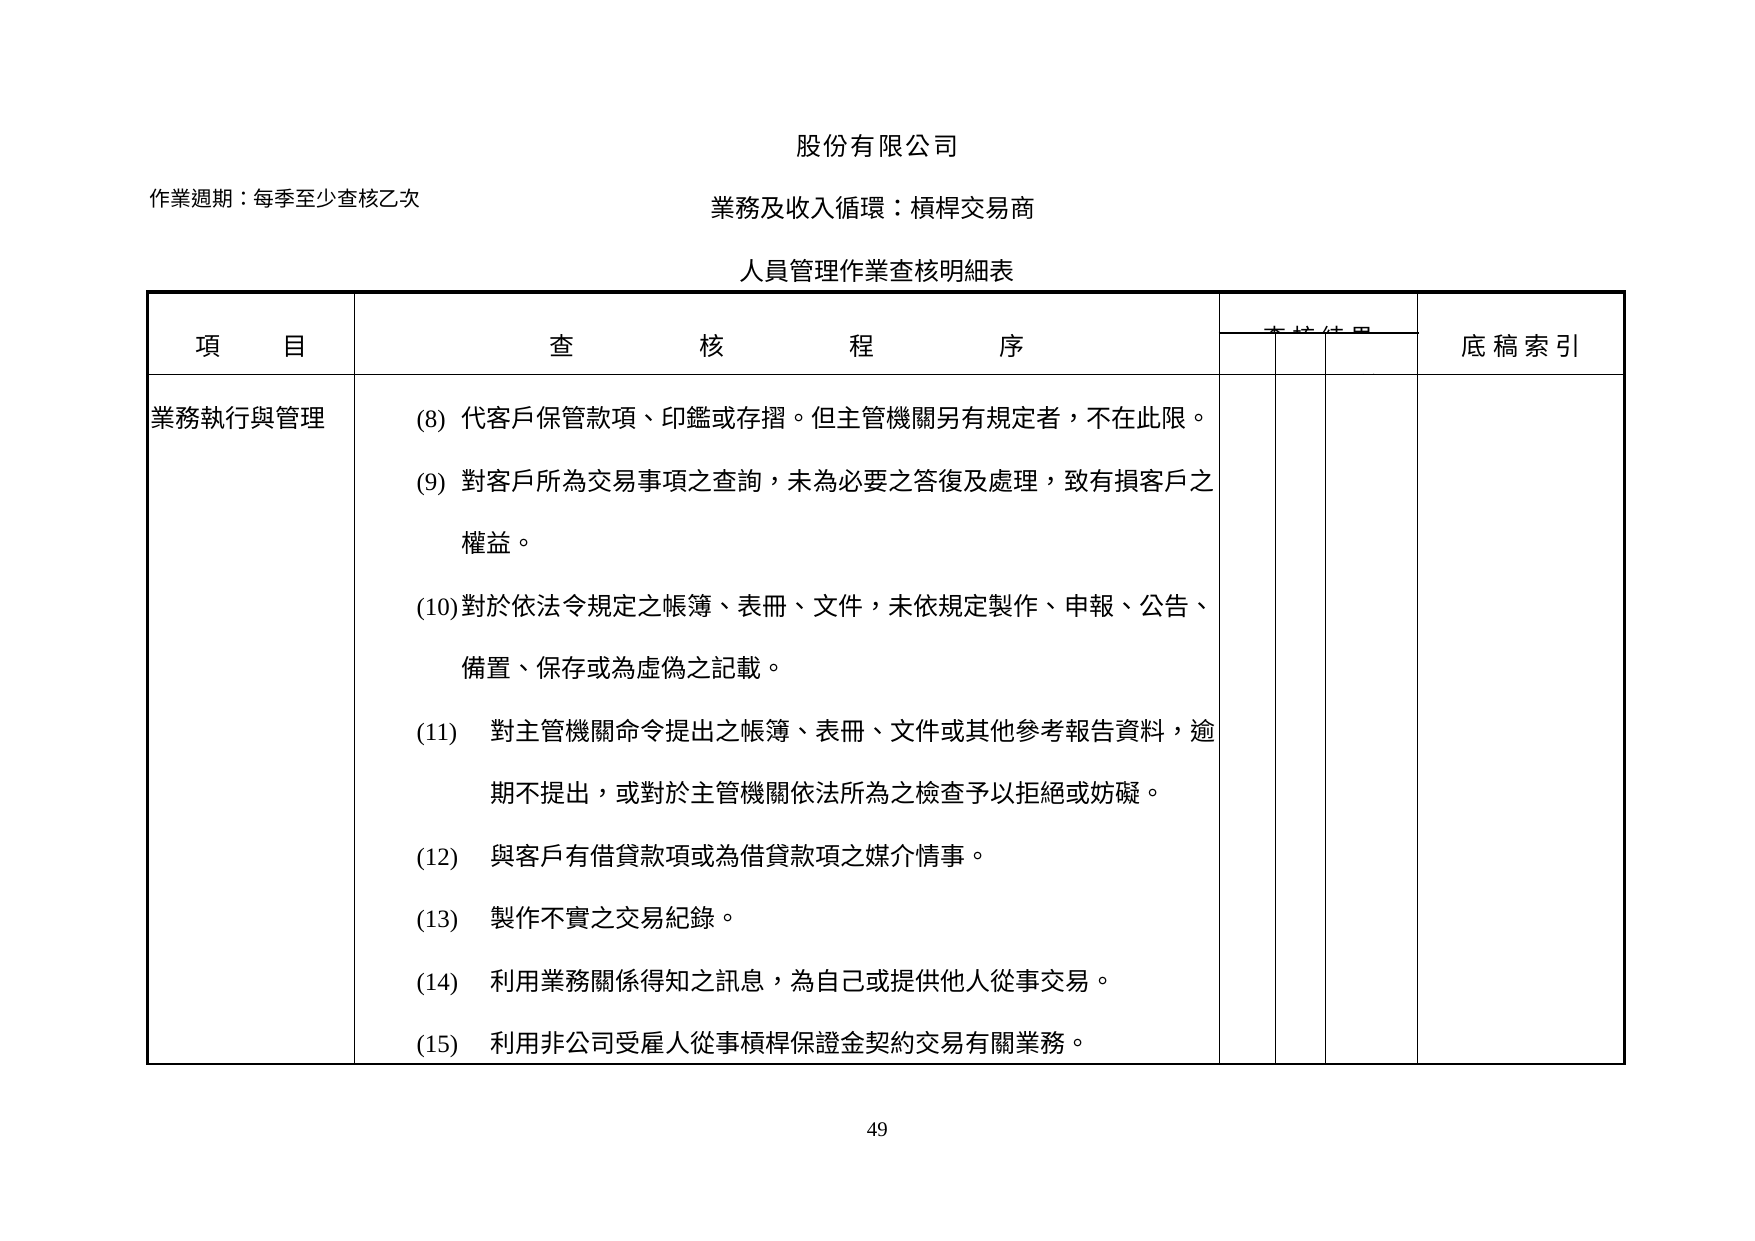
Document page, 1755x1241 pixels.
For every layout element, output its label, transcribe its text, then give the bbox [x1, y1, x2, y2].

table_cell 業務執行與管理 [149, 375, 354, 1063]
table_cell 不適用 [1326, 334, 1417, 374]
table_header 項 目 [149, 294, 354, 374]
table_cell 是 [1220, 334, 1275, 374]
text 股份有限公司 [148, 103, 1606, 165]
table_header 查核結果 [1220, 294, 1417, 332]
text 業務及收入循環：槓桿交易商 [148, 165, 1606, 228]
table_header 底稿索引 [1418, 294, 1623, 374]
table_cell 代客戶保管款項、印鑑或存摺。但主管機關另有規定者，不在此限。 對客戶所為交易事項之查詢，未為必要之答復及處理，致有損客戶之權益。 對於依法令規定之帳簿、表冊、文件，未依規定製作、申報、公告、備置、保存或為虛偽之記載。 對主管機關命令提出之帳簿、表冊、文件或其他參考報告資料，逾期不提出，或對於主管機關依法所為之檢查予以拒絕或妨礙。 與客戶有借貸款項或為借貸款項之媒介情事。 製作不實之交易紀錄。 利用業務關係得知之訊息，為自己或提供他人從事交易。 利用非公司受雇人從事槓桿保證金契約交易有關業務。 利用他人名義或由他人利用自己名義執行業務。 其他違反法令或經主管機關規定應為或不得為之行為。 槓桿交易商負責人及業務員執行業務是否未有依法令不得為之行為。 是否未有非業務員之其他從業人員違反前二項規定、執行業務員職務或代理業務員職務。 [355, 375, 1219, 1063]
table_cell [1276, 375, 1325, 1063]
table_cell [1326, 375, 1417, 1063]
table_header 查 核 程 序 [355, 294, 1219, 374]
table_cell [1220, 375, 1275, 1063]
table_cell 否 [1276, 334, 1325, 374]
text 人員管理作業查核明細表 [148, 228, 1606, 290]
table_cell [1418, 375, 1623, 1063]
